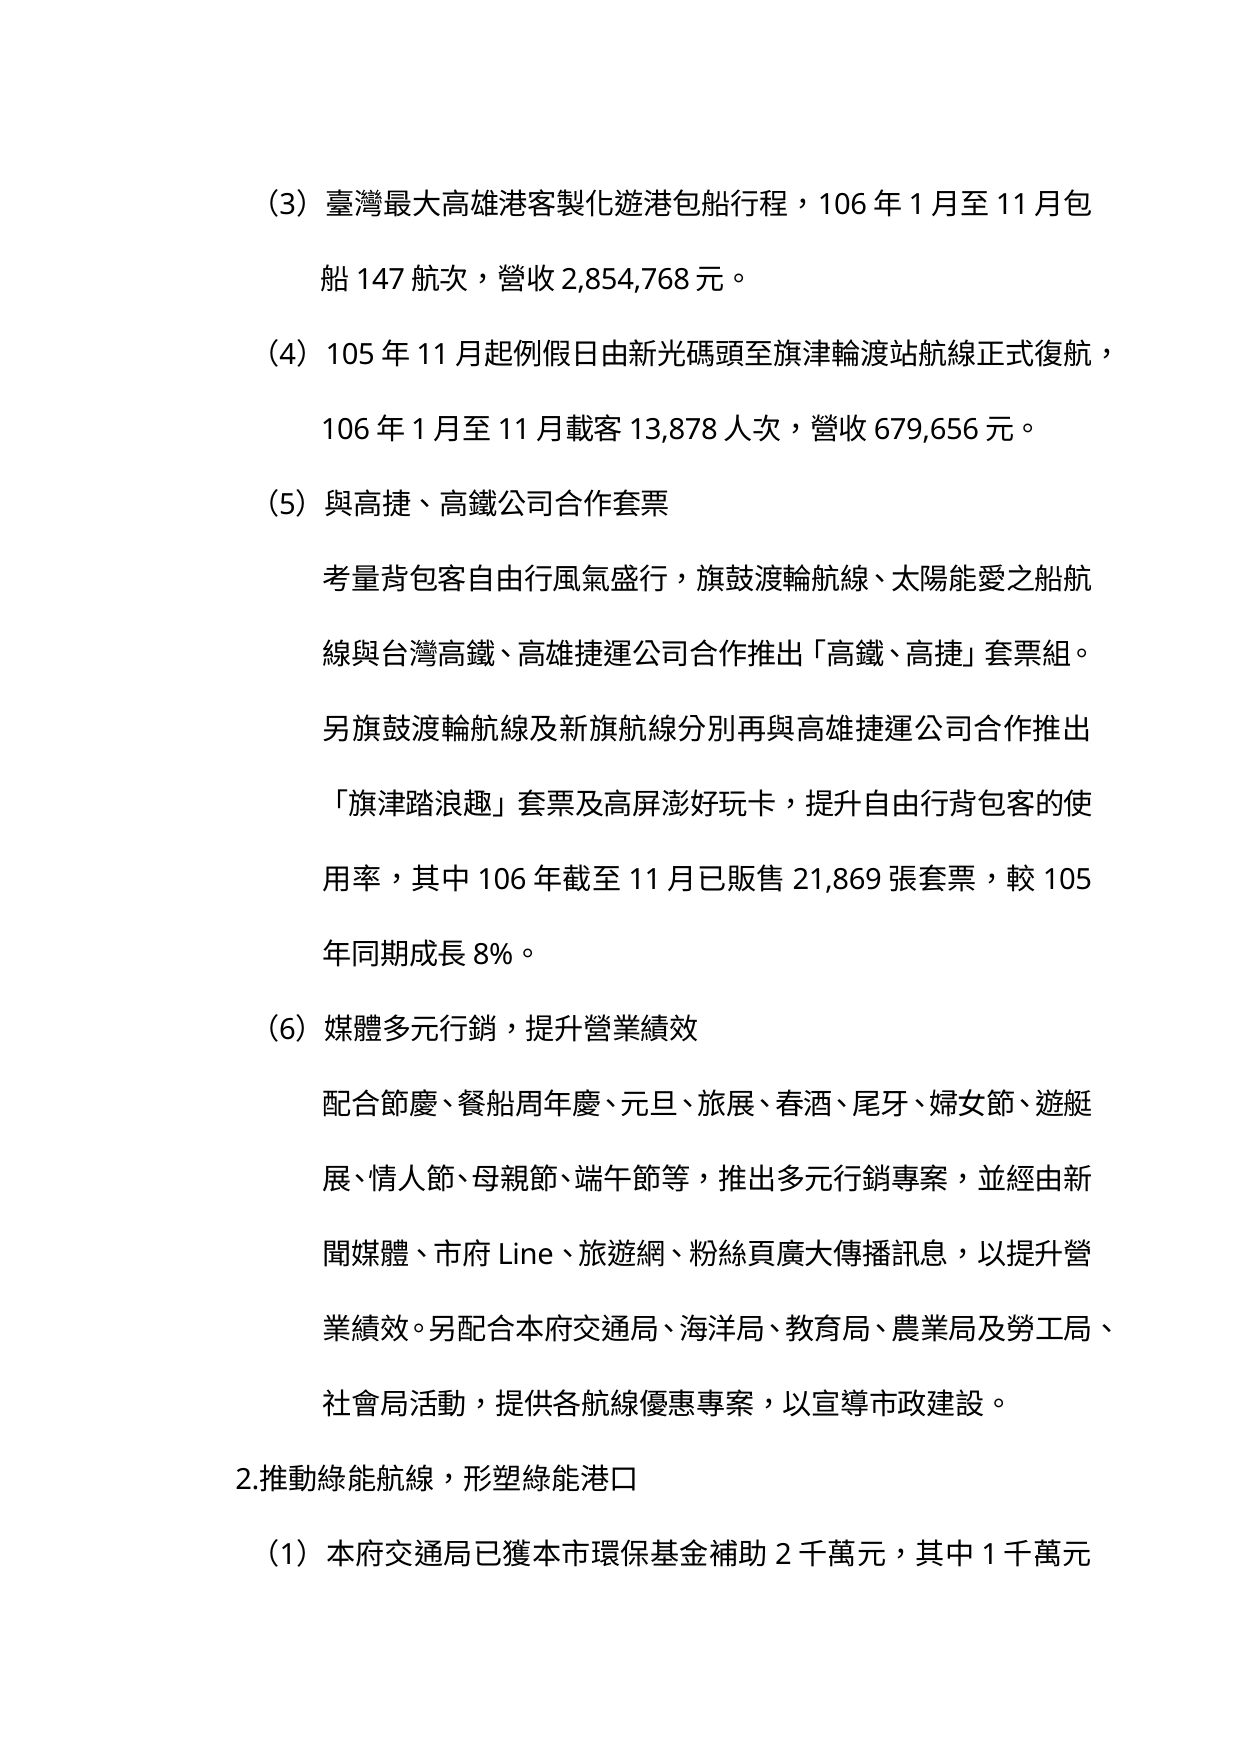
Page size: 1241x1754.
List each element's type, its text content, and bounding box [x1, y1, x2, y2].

text （4）105年11月起例假日由新光碼頭至旗津輪渡站航線正式復航，106年1月至11月載客13,878人次，營收679,656元。 [250, 314, 1092, 464]
text 考量背包客自由行風氣盛行，旗鼓渡輪航線、太陽能愛之船航線與台灣高鐵、高雄捷運公司合作推出「高鐵、高捷」套票組。另旗鼓渡輪航線及新旗航線分別再與高雄捷運公司合作推出「旗津踏浪趣」套票及高屏澎好玩卡，提升自由行背包客的使用率，其中106年截至11月已販售21,869張套票，較105年同期成長8%。 [323, 539, 1092, 989]
text 2.推動綠能航線，形塑綠能港口 [235, 1439, 1092, 1514]
text （3）臺灣最大高雄港客製化遊港包船行程，106年1月至11月包船147航次，營收2,854,768元。 [250, 164, 1092, 314]
text （1）本府交通局已獲本市環保基金補助2千萬元，其中1千萬元 [250, 1514, 1092, 1589]
text （6）媒體多元行銷，提升營業績效 [250, 989, 1092, 1064]
text 配合節慶、餐船周年慶、元旦、旅展、春酒、尾牙、婦女節、遊艇展、情人節、母親節、端午節等，推出多元行銷專案，並經由新聞媒體、市府Line、旅遊網、粉絲頁廣大傳播訊息，以提升營業績效。另配合本府交通局、海洋局、教育局、農業局及勞工局、社會局活動，提供各航線優惠專案，以宣導市政建設。 [323, 1064, 1092, 1439]
text （5）與高捷、高鐵公司合作套票 [250, 464, 1092, 539]
